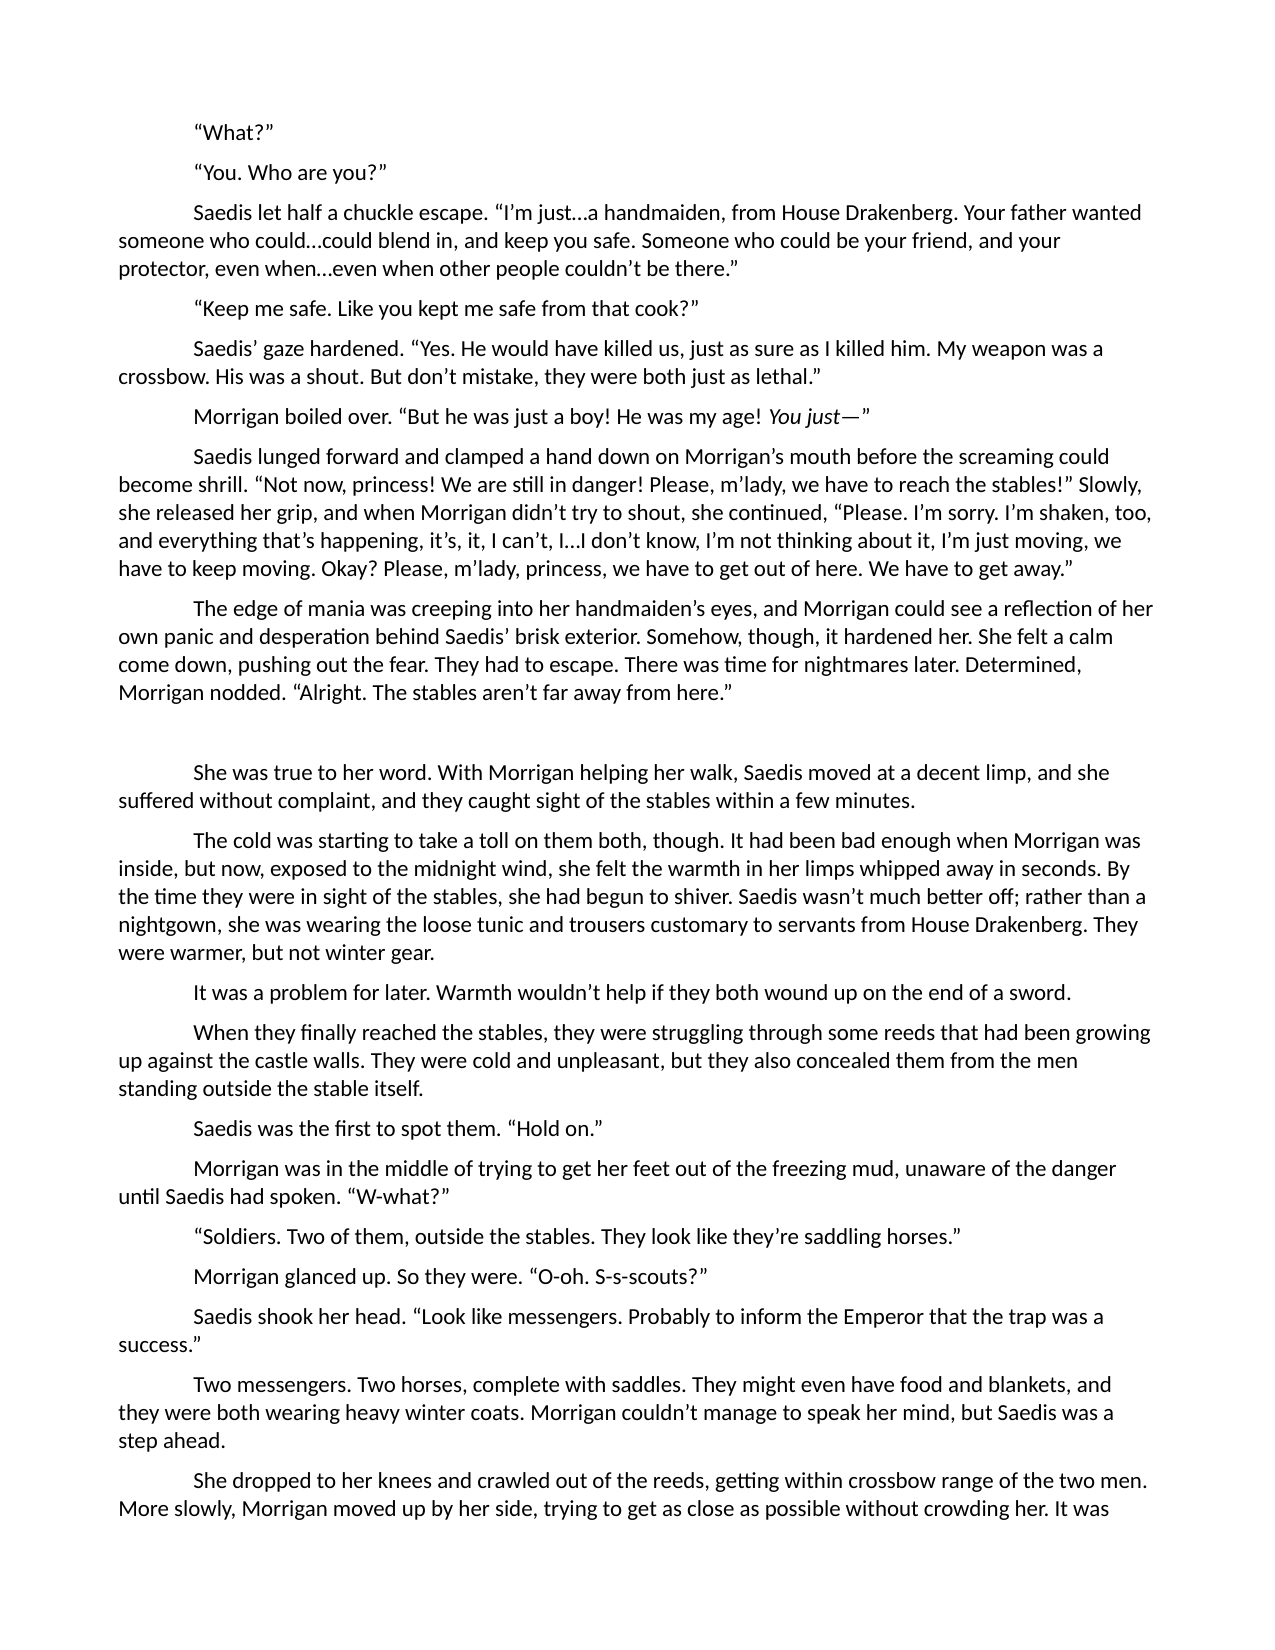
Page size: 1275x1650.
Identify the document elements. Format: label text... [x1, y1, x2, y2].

text Morrigan glanced up. So they were. “O-oh. S-s-scouts?” [118, 1262, 1157, 1291]
text The cold was starting to take a toll on them both, though. It had been bad enough when Morrigan was inside, but now, exposed to the midnight wind, she felt the warmth in her limps whipped away in seconds. By the time they were in sight of the stables, she had begun to shiver. Saedis wasn’t much better off; rather than a nightgown, she was wearing the loose tunic and trousers customary to servants from House Drakenberg. They were warmer, but not winter gear. [118, 826, 1157, 966]
text Saedis shook her head. “Look like messengers. Probably to inform the Emperor that the trap was a success.” [118, 1302, 1157, 1358]
text Saedis lunged forward and clamped a hand down on Morrigan’s mouth before the screaming could become shrill. “Not now, princess! We are still in danger! Please, m’lady, we have to reach the stables!” Slowly, she released her grip, and when Morrigan didn’t try to shout, she continued, “Please. I’m sorry. I’m shaken, too, and everything that’s happening, it’s, it, I can’t, I…I don’t know, I’m not thinking about it, I’m just moving, we have to keep moving. Okay? Please, m’lady, princess, we have to get out of here. We have to get away.” [118, 442, 1157, 582]
text “Keep me safe. Like you kept me safe from that cook?” [118, 294, 1157, 322]
text Saedis’ gaze hardened. “Yes. He would have killed us, just as sure as I killed him. My weapon was a crossbow. His was a shout. But don’t mistake, they were both just as lethal.” [118, 334, 1157, 390]
text When they finally reached the stables, they were struggling through some reeds that had been growing up against the castle walls. They were cold and unpleasant, but they also concealed them from the men standing outside the stable itself. [118, 1018, 1157, 1102]
text Saedis was the first to spot them. “Hold on.” [118, 1114, 1157, 1142]
text “You. Who are you?” [118, 158, 1157, 186]
text She was true to her word. With Morrigan helping her walk, Saedis moved at a decent limp, and she suffered without complaint, and they caught sight of the stables within a few minutes. [118, 758, 1157, 814]
text Morrigan boiled over. “But he was just a boy! He was my age! You just—” [118, 402, 1157, 430]
text It was a problem for later. Warmth wouldn’t help if they both wound up on the end of a sword. [118, 978, 1157, 1006]
text Two messengers. Two horses, complete with saddles. They might even have food and blankets, and they were both wearing heavy winter coats. Morrigan couldn’t manage to speak her mind, but Saedis was a step ahead. [118, 1371, 1157, 1454]
text The edge of mania was creeping into her handmaiden’s eyes, and Morrigan could see a reflection of her own panic and desperation behind Saedis’ brisk exterior. Somehow, though, it hardened her. She felt a calm come down, pushing out the fear. They had to escape. There was time for nightmares later. Determined, Morrigan nodded. “Alright. The stables aren’t far away from here.” [118, 594, 1157, 706]
text “Soldiers. Two of them, outside the stables. They look like they’re saddling horses.” [118, 1222, 1157, 1251]
text Saedis let half a chuckle escape. “I’m just…a handmaiden, from House Drakenberg. Your father wanted someone who could…could blend in, and keep you safe. Someone who could be your friend, and your protector, even when…even when other people couldn’t be there.” [118, 198, 1157, 282]
text “What?” [118, 118, 1157, 146]
text Morrigan was in the middle of trying to get her feet out of the freezing mud, unaware of the danger until Saedis had spoken. “W-what?” [118, 1154, 1157, 1211]
text She dropped to her knees and crawled out of the reeds, getting within crossbow range of the two men. More slowly, Morrigan moved up by her side, trying to get as close as possible without crowding her. It was [118, 1467, 1157, 1523]
